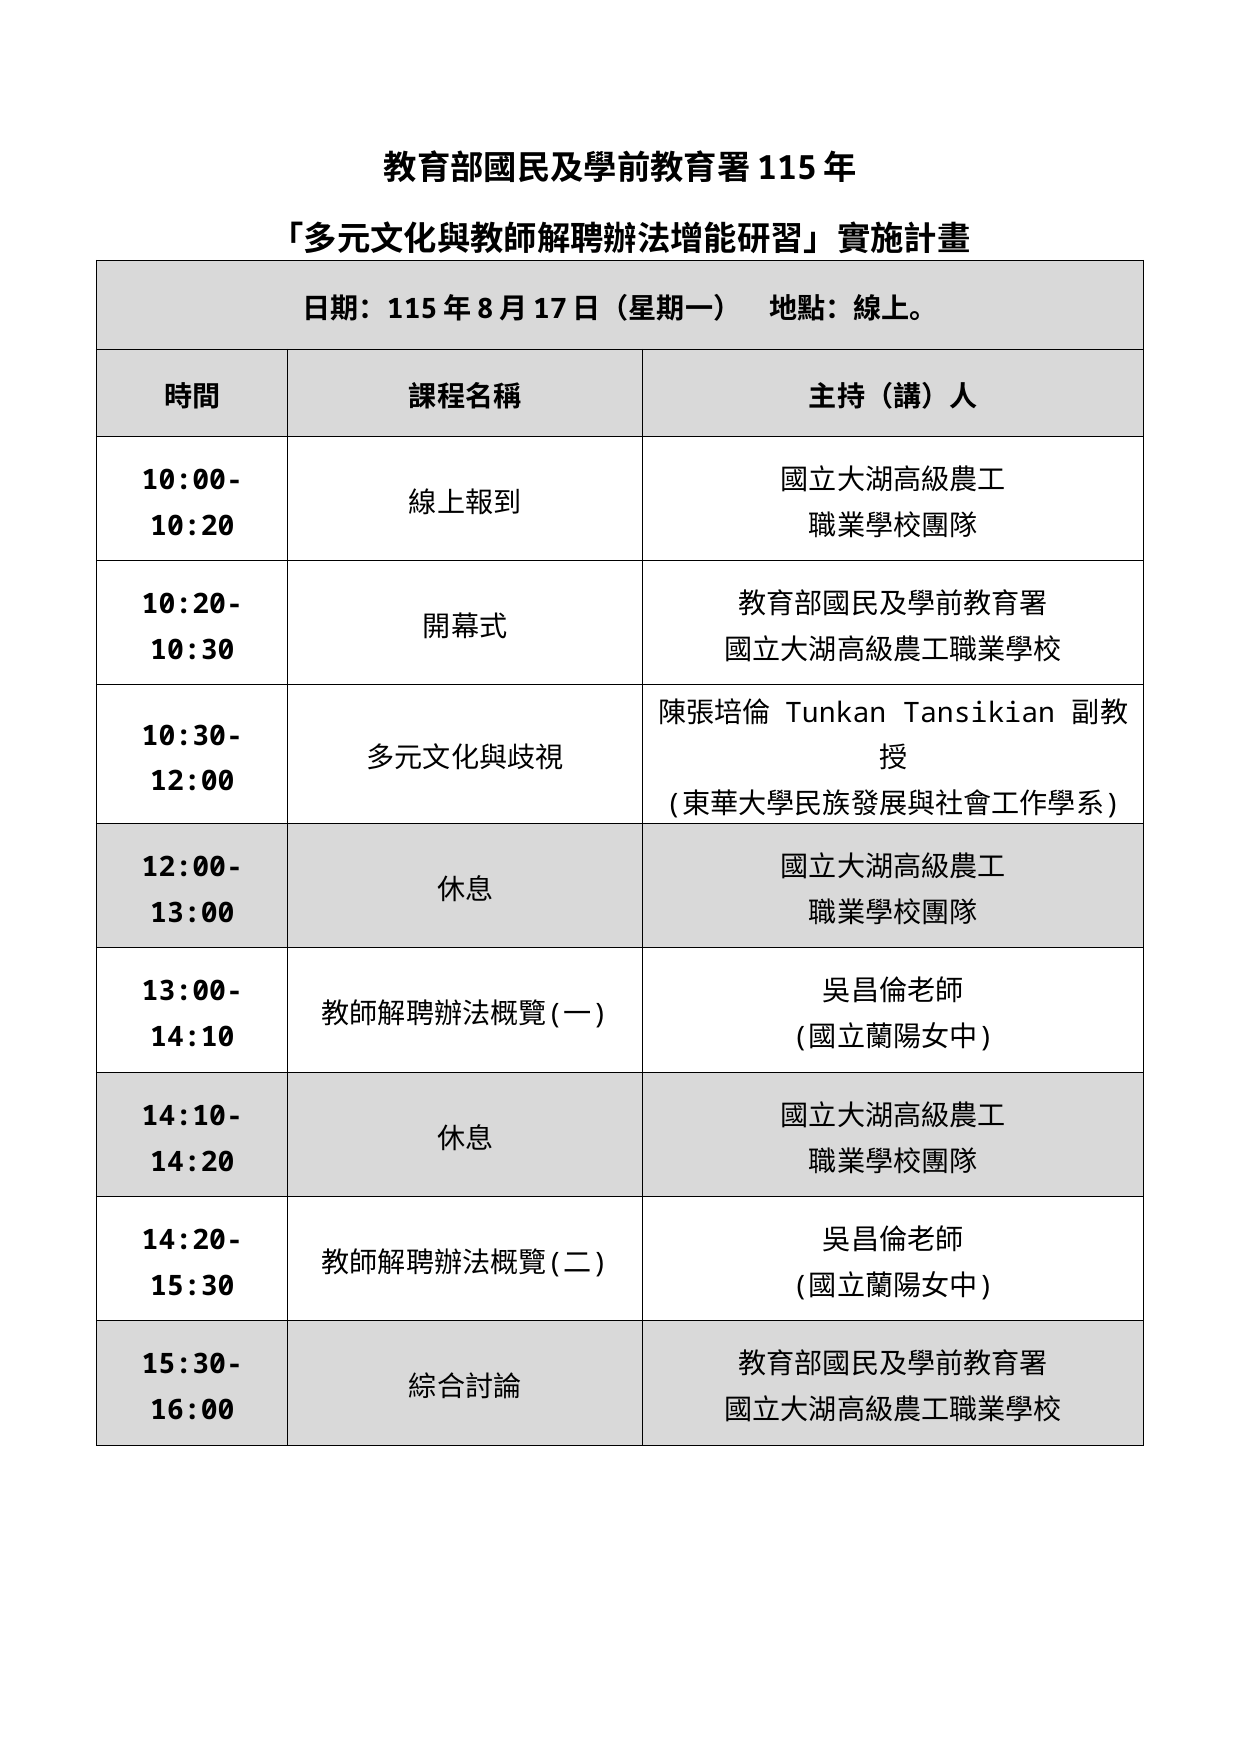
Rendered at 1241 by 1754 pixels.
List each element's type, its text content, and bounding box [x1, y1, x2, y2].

table_cell 課程名稱 [288, 350, 642, 436]
table_cell 休息 [288, 1073, 642, 1196]
table_cell 13:00-14:10 [97, 948, 287, 1072]
table_header 日期：115年8月17日（星期一） 地點：線上。 [97, 261, 1143, 349]
text 教育部國民及學前教育署115年 [118, 143, 1122, 189]
table_cell 10:20-10:30 [97, 561, 287, 684]
table_cell 14:10-14:20 [97, 1073, 287, 1196]
table_cell 教育部國民及學前教育署 國立大湖高級農工職業學校 [643, 1321, 1143, 1445]
table_cell 開幕式 [288, 561, 642, 684]
table_cell 教師解聘辦法概覽(一) [288, 948, 642, 1072]
table_cell 線上報到 [288, 437, 642, 560]
table_cell 12:00-13:00 [97, 824, 287, 947]
table_cell 休息 [288, 824, 642, 947]
table_cell 吳昌倫老師 (國立蘭陽女中) [643, 1197, 1143, 1320]
table_cell 10:30-12:00 [97, 685, 287, 823]
table_cell 14:20-15:30 [97, 1197, 287, 1320]
table_cell 主持（講）人 [643, 350, 1143, 436]
table_cell 10:00-10:20 [97, 437, 287, 560]
table_cell 吳昌倫老師 (國立蘭陽女中) [643, 948, 1143, 1072]
table_cell 國立大湖高級農工 職業學校團隊 [643, 437, 1143, 560]
text 「多元文化與教師解聘辦法增能研習」實施計畫 [118, 214, 1122, 260]
table_cell 國立大湖高級農工 職業學校團隊 [643, 824, 1143, 947]
table_cell 教師解聘辦法概覽(二) [288, 1197, 642, 1320]
table_cell 時間 [97, 350, 287, 436]
table_cell 15:30-16:00 [97, 1321, 287, 1445]
table_cell 教育部國民及學前教育署 國立大湖高級農工職業學校 [643, 561, 1143, 684]
table_cell 多元文化與歧視 [288, 685, 642, 823]
table_cell 國立大湖高級農工 職業學校團隊 [643, 1073, 1143, 1196]
table_cell 陳張培倫 Tunkan Tansikian 副教授 (東華大學民族發展與社會工作學系) [643, 685, 1143, 823]
table_cell 綜合討論 [288, 1321, 642, 1445]
